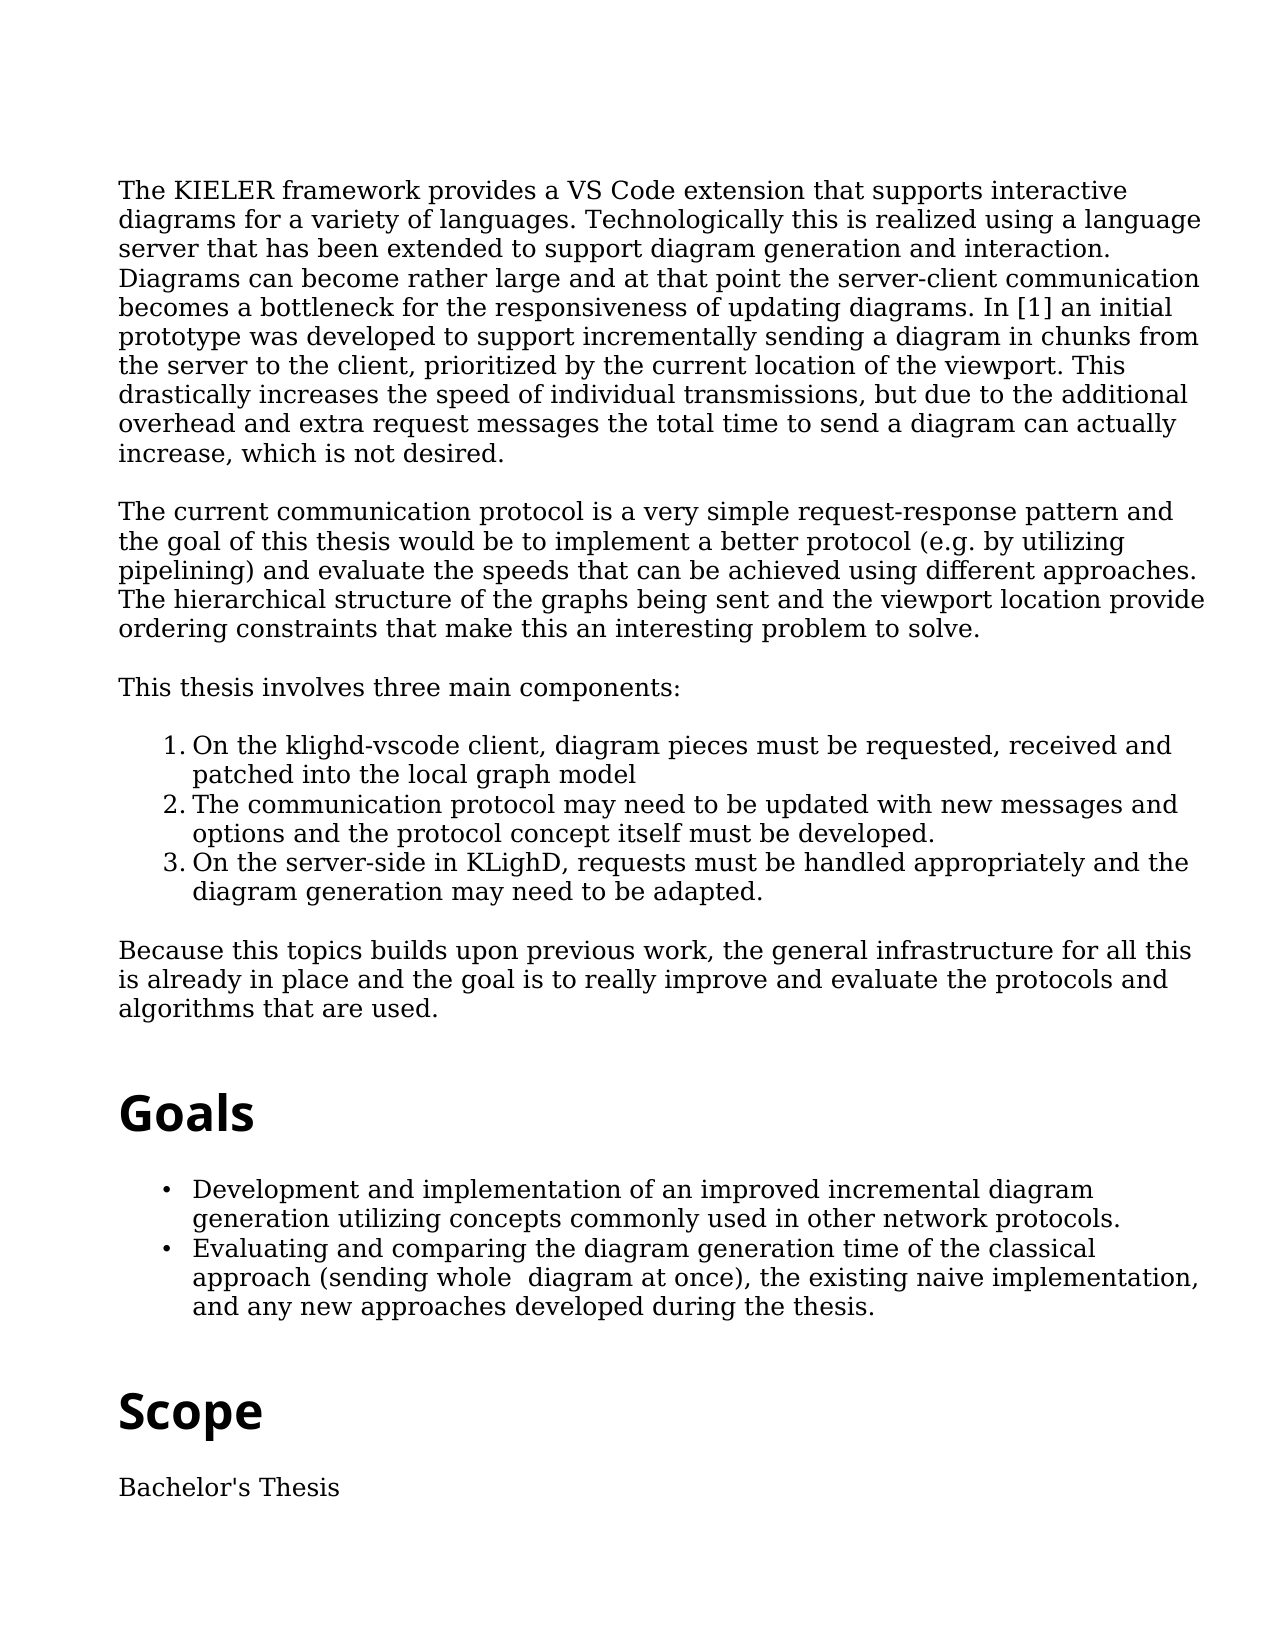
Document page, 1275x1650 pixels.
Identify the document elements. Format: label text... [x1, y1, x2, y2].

subtitle Scope [118, 1376, 1216, 1444]
text The current communication protocol is a very simple request-response pattern and the goal of this thesis would be to implement a better protocol (e.g. by utilizing pipelining) and evaluate the speeds that can be achieved using different approaches. The hierarchical structure of the graphs being sent and the viewport location provide ordering constraints that make this an interesting problem to solve. [118, 497, 1216, 643]
list The communication protocol may need to be updated with new messages and options and the protocol concept itself must be developed. [162, 790, 1216, 848]
list Evaluating and comparing the diagram generation time of the classical approach (sending whole diagram at once), the existing naive implementation, and any new approaches developed during the thesis. [162, 1234, 1216, 1321]
list On the server-side in KLighD, requests must be handled appropriately and the diagram generation may need to be adapted. [162, 848, 1216, 906]
subtitle Goals [118, 1078, 1216, 1146]
text Bachelor's Thesis [118, 1473, 1216, 1503]
list On the klighd-vscode client, diagram pieces must be requested, received and patched into the local graph model [162, 731, 1216, 790]
text The KIELER framework provides a VS Code extension that supports interactive diagrams for a variety of languages. Technologically this is realized using a language server that has been extended to support diagram generation and interaction. Diagrams can become rather large and at that point the server-client communication becomes a bottleneck for the responsiveness of updating diagrams. In [1] an initial prototype was developed to support incrementally sending a diagram in chunks from the server to the client, prioritized by the current location of the viewport. This drastically increases the speed of individual transmissions, but due to the additional overhead and extra request messages the total time to send a diagram can actually increase, which is not desired. [118, 176, 1216, 468]
text This thesis involves three main components: [118, 673, 1216, 702]
list Development and implementation of an improved incremental diagram generation utilizing concepts commonly used in other network protocols. [162, 1176, 1216, 1234]
text Because this topics builds upon previous work, the general infrastructure for all this is already in place and the goal is to really improve and evaluate the protocols and algorithms that are used. [118, 936, 1216, 1023]
